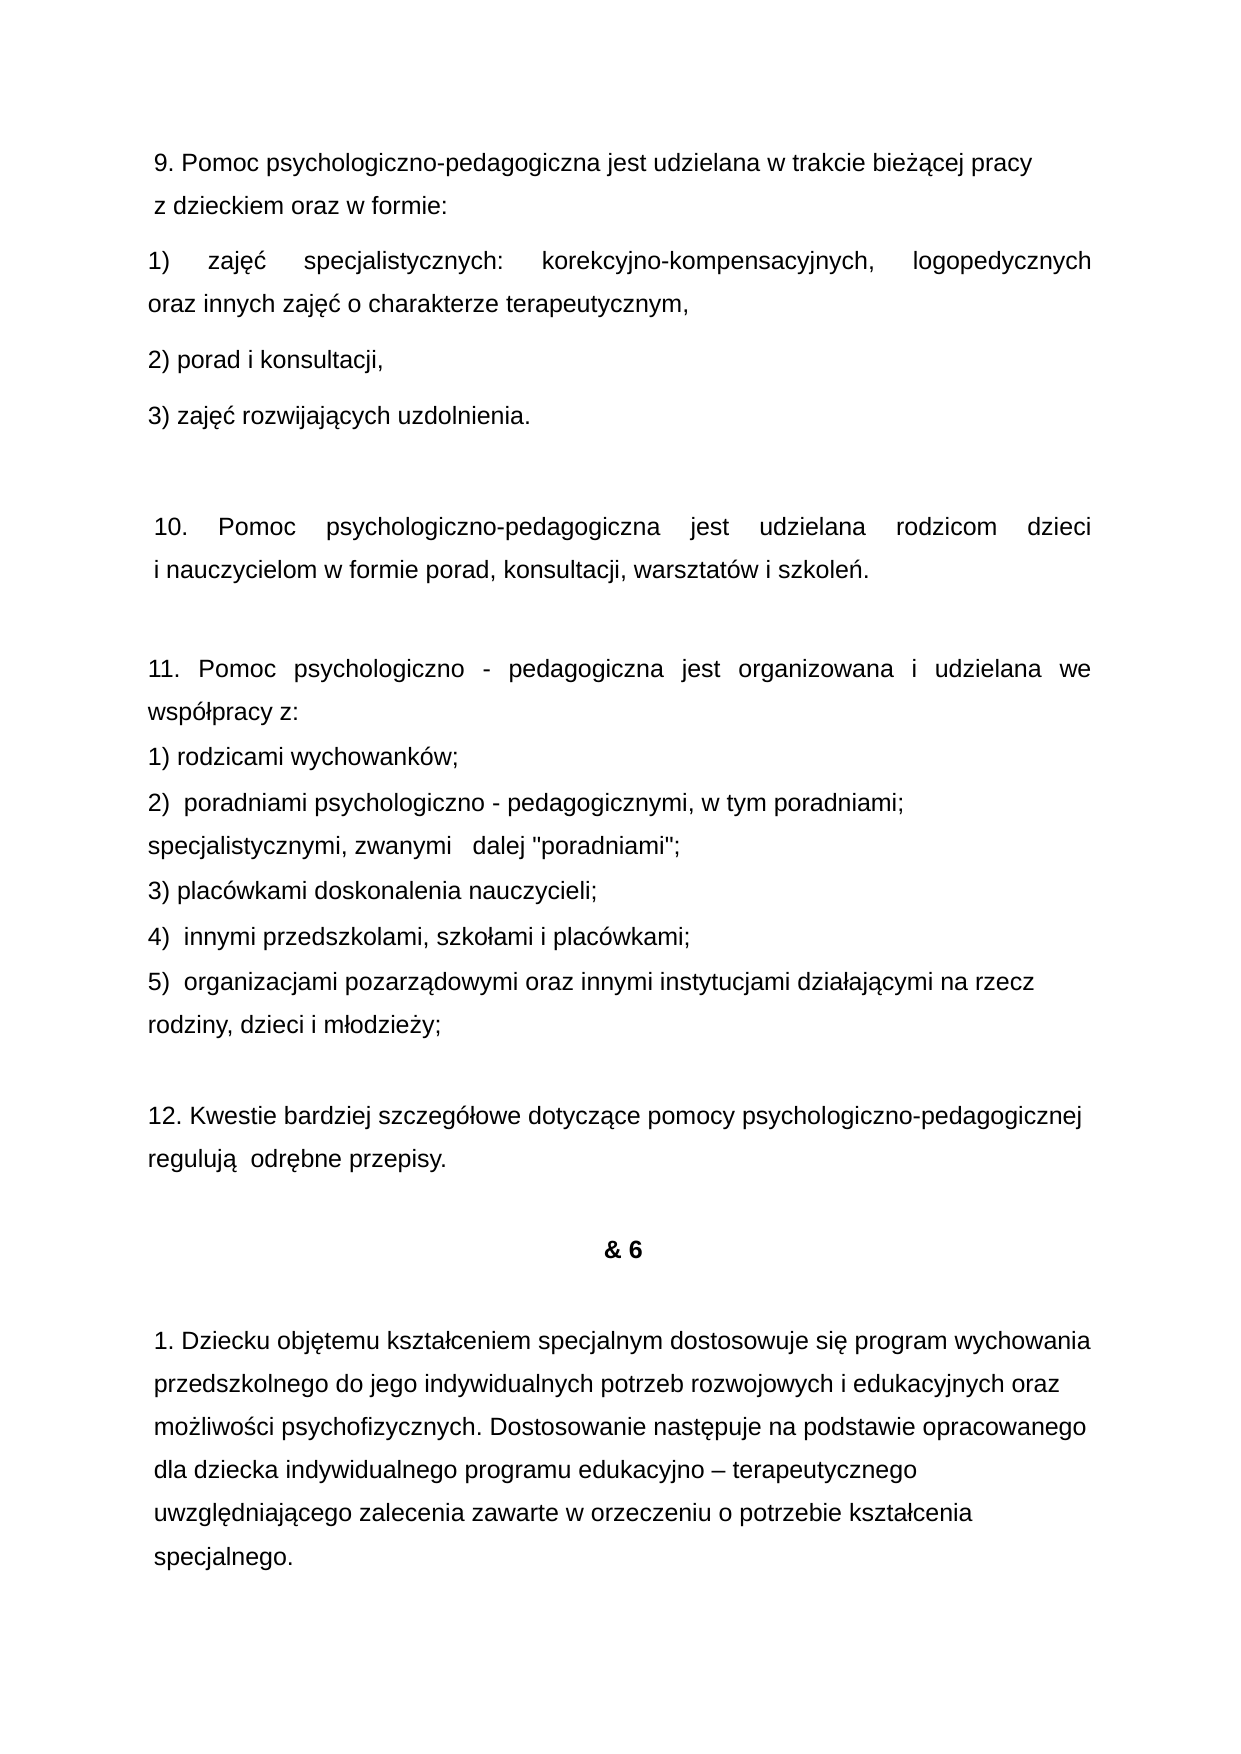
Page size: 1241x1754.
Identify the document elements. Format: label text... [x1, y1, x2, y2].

list 2) porad i konsultacji, [148, 345, 1093, 374]
text 1. Dziecku objętemu kształceniem specjalnym dostosowuje się program wychowania przedszkolnego do jego indywidualnych potrzeb rozwojowych i edukacyjnych oraz możliwości psychofizycznych. Dostosowanie następuje na podstawie opracowanego dla dziecka indywidualnego programu edukacyjno – terapeutycznego uwzględniającego zalecenia zawarte w orzeczeniu o potrzebie kształcenia specjalnego. [153, 1326, 1093, 1570]
text 3) placówkami doskonalenia nauczycieli; [148, 876, 1093, 905]
list 9. Pomoc psychologiczno-pedagogiczna jest udzielana w trakcie bieżącej pracy z dzieckiem oraz w formie: [153, 148, 1093, 219]
text 5) organizacjami pozarządowymi oraz innymi instytucjami działającymi na rzecz rodziny, dzieci i młodzieży; [148, 967, 1093, 1039]
list 1) zajęć specjalistycznych: korekcyjno-kompensacyjnych, logopedycznych oraz innych zajęć o charakterze terapeutycznym, [148, 246, 1093, 318]
text 4) innymi przedszkolami, szkołami i placówkami; [148, 922, 1093, 951]
text 11. Pomoc psychologiczno - pedagogiczna jest organizowana i udzielana we współpracy z: [148, 654, 1093, 726]
list 3) zajęć rozwijających uzdolnienia. [148, 401, 1093, 429]
list 10. Pomoc psychologiczno-pedagogiczna jest udzielana rodzicom dzieci i nauczycielom w formie porad, konsultacji, warsztatów i szkoleń. [153, 512, 1093, 584]
text 1) rodzicami wychowanków; [148, 742, 1093, 771]
text 2) poradniami psychologiczno - pedagogicznymi, w tym poradniami; specjalistycznymi, zwanymi dalej "poradniami"; [148, 788, 1093, 860]
text 12. Kwestie bardziej szczegółowe dotyczące pomocy psychologiczno-pedagogicznej regulują odrębne przepisy. [148, 1101, 1093, 1173]
text & 6 [153, 1235, 1093, 1264]
